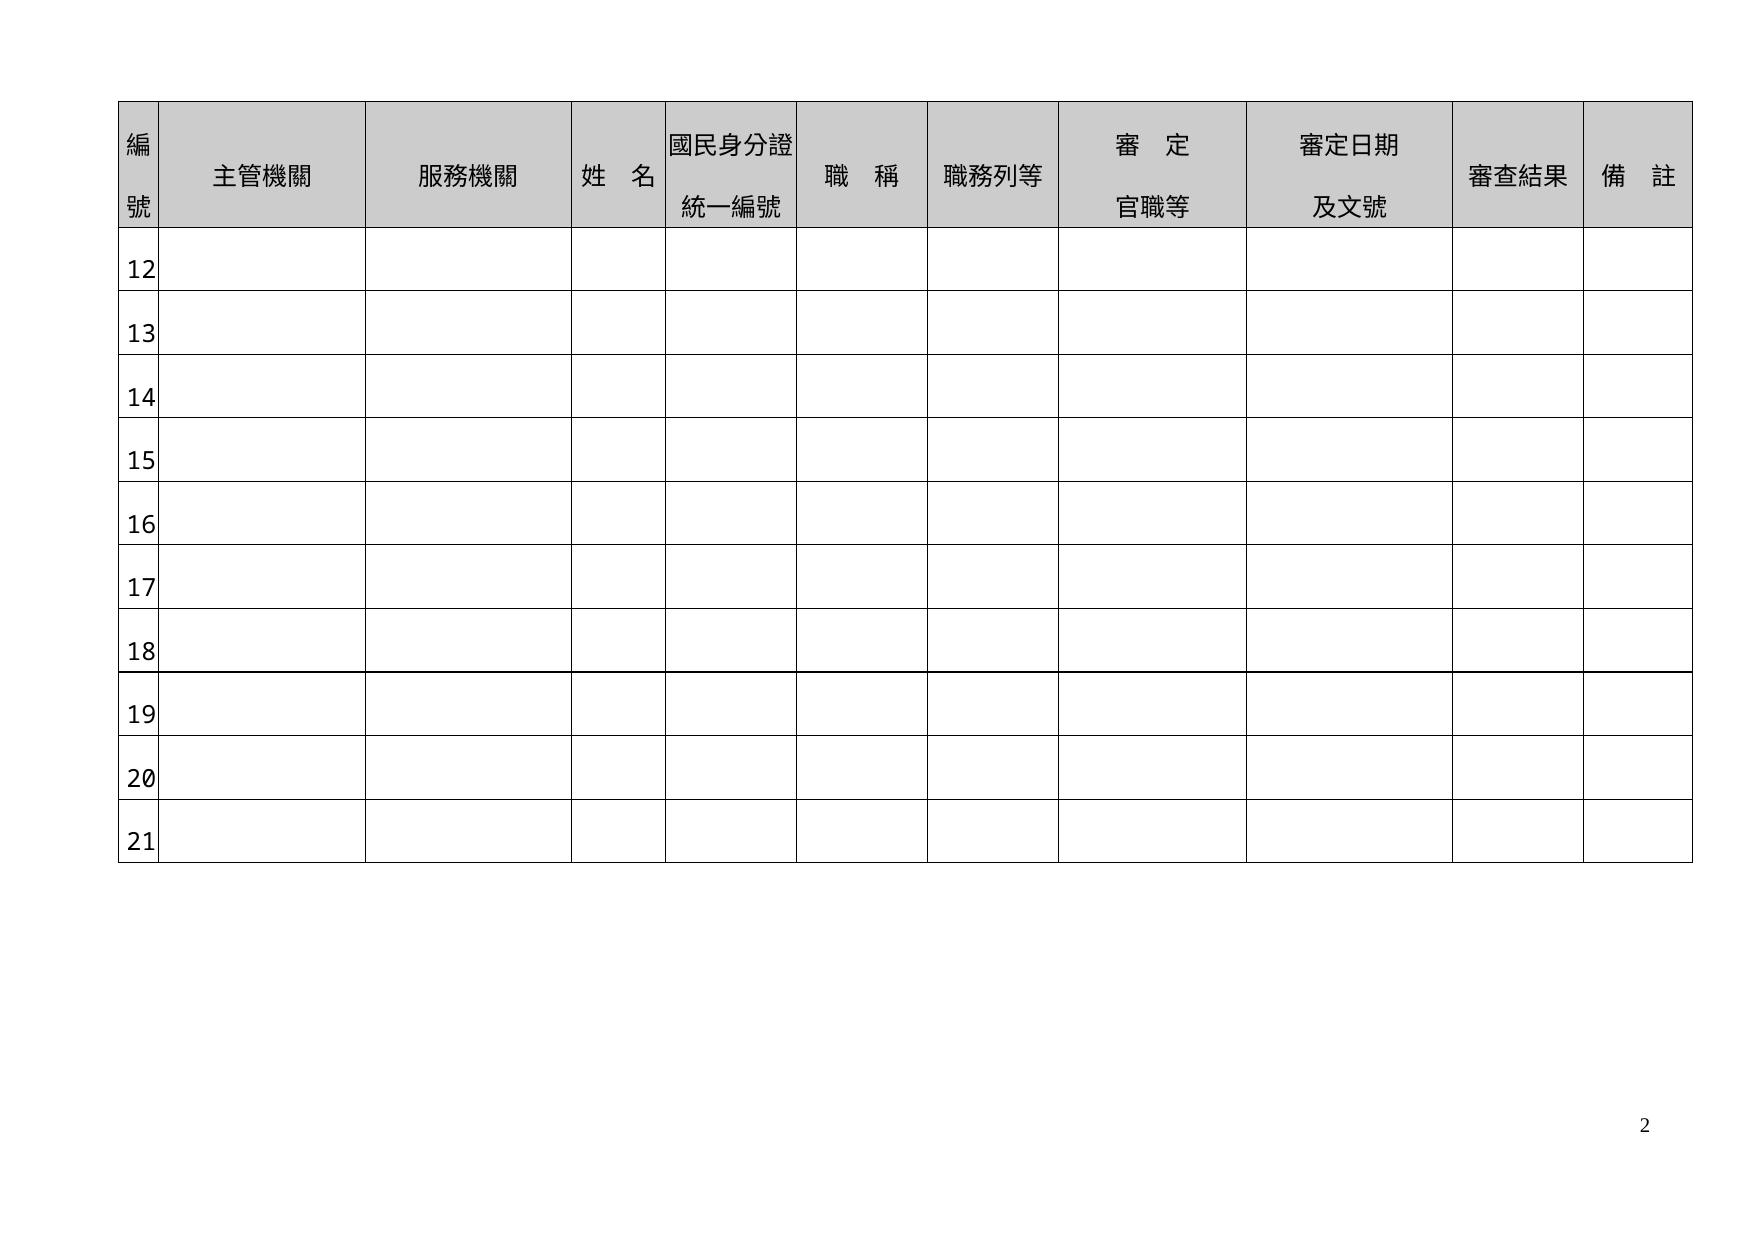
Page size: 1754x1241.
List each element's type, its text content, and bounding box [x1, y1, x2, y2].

table_cell [1059, 355, 1246, 417]
table_cell [1584, 673, 1692, 735]
table_cell [159, 673, 365, 735]
table_cell [1453, 482, 1583, 544]
table_cell [1247, 545, 1452, 608]
table_header 主管機關 [159, 102, 365, 227]
table_cell [666, 482, 796, 544]
table_cell [159, 418, 365, 481]
table_cell [1453, 673, 1583, 735]
table_cell [928, 418, 1058, 481]
table_cell [1059, 673, 1246, 735]
table_cell [1584, 545, 1692, 608]
table_cell [797, 673, 927, 735]
table_cell [797, 545, 927, 608]
table_cell [159, 228, 365, 290]
table_cell [159, 291, 365, 354]
table_cell [366, 736, 571, 798]
table_cell [666, 673, 796, 735]
table_cell 12 [119, 228, 158, 290]
table_cell [797, 228, 927, 290]
table_cell [159, 609, 365, 671]
table_cell 14 [119, 355, 158, 417]
table_header 備 註 [1584, 102, 1692, 227]
table_cell [1584, 418, 1692, 481]
table_cell [928, 609, 1058, 671]
table_cell [928, 355, 1058, 417]
table_cell [797, 736, 927, 798]
table_cell [366, 418, 571, 481]
table_cell [928, 482, 1058, 544]
table_cell [666, 545, 796, 608]
table_cell 15 [119, 418, 158, 481]
table_cell [1247, 418, 1452, 481]
table_cell [1059, 418, 1246, 481]
table_cell [1247, 673, 1452, 735]
table_cell [1059, 228, 1246, 290]
table_cell [1247, 736, 1452, 798]
table_cell [666, 609, 796, 671]
table_cell 21 [119, 800, 158, 862]
table_cell [572, 355, 665, 417]
table_cell [797, 355, 927, 417]
table_cell [1584, 355, 1692, 417]
table_cell [572, 673, 665, 735]
table_cell [1059, 800, 1246, 862]
table_cell [797, 482, 927, 544]
table_cell [928, 673, 1058, 735]
table_header 姓 名 [572, 102, 665, 227]
table_cell [1247, 482, 1452, 544]
table_cell [366, 673, 571, 735]
table_cell [1059, 291, 1246, 354]
table_cell [1247, 228, 1452, 290]
table_cell [797, 800, 927, 862]
table_cell [1453, 418, 1583, 481]
table_cell [1247, 800, 1452, 862]
table_cell [572, 736, 665, 798]
table_cell 13 [119, 291, 158, 354]
table_cell [159, 355, 365, 417]
table_cell [666, 800, 796, 862]
table_cell [366, 482, 571, 544]
table_cell [666, 736, 796, 798]
table_cell 18 [119, 609, 158, 671]
table_cell [572, 482, 665, 544]
table_cell [572, 545, 665, 608]
table_cell [1453, 291, 1583, 354]
table_cell [366, 609, 571, 671]
table_cell [1584, 736, 1692, 798]
table_cell [1584, 800, 1692, 862]
table_cell [366, 355, 571, 417]
table_cell [1247, 355, 1452, 417]
table_cell [159, 545, 365, 608]
table_cell [666, 418, 796, 481]
table_cell [1059, 609, 1246, 671]
table_cell [159, 482, 365, 544]
table_cell [366, 545, 571, 608]
table_header 職務列等 [928, 102, 1058, 227]
table_cell [1584, 482, 1692, 544]
table_cell [1453, 355, 1583, 417]
table_header 職 稱 [797, 102, 927, 227]
table_header 審定日期 及文號 [1247, 102, 1452, 227]
table_cell [1584, 291, 1692, 354]
table_cell [1247, 609, 1452, 671]
table_cell [366, 800, 571, 862]
table_cell [366, 228, 571, 290]
table_cell [1453, 545, 1583, 608]
table_cell [1453, 736, 1583, 798]
table_cell [1584, 228, 1692, 290]
table_cell 16 [119, 482, 158, 544]
table_cell [666, 355, 796, 417]
table_cell [572, 800, 665, 862]
table_cell [366, 291, 571, 354]
table_cell [1453, 228, 1583, 290]
table_cell [159, 800, 365, 862]
table_cell [572, 291, 665, 354]
table_cell [797, 609, 927, 671]
table_cell [797, 418, 927, 481]
table_cell [1584, 609, 1692, 671]
table_cell [666, 291, 796, 354]
table_cell [572, 418, 665, 481]
table_cell [928, 545, 1058, 608]
table_header 審查結果 [1453, 102, 1583, 227]
table_cell [572, 228, 665, 290]
table_cell [159, 736, 365, 798]
table_cell [928, 228, 1058, 290]
table_cell [928, 736, 1058, 798]
table_cell 19 [119, 673, 158, 735]
table_cell [1059, 545, 1246, 608]
table_cell [666, 228, 796, 290]
table_header 國民身分證 統一編號 [666, 102, 796, 227]
table_cell [928, 800, 1058, 862]
table_cell [1059, 736, 1246, 798]
table_cell 20 [119, 736, 158, 798]
table_cell [928, 291, 1058, 354]
table_cell [572, 609, 665, 671]
table_header 編號 [119, 102, 158, 227]
table_cell [1453, 609, 1583, 671]
table_header 審 定 官職等 [1059, 102, 1246, 227]
table_cell [1247, 291, 1452, 354]
table_header 服務機關 [366, 102, 571, 227]
table_cell [1453, 800, 1583, 862]
table_cell 17 [119, 545, 158, 608]
table_cell [797, 291, 927, 354]
table_cell [1059, 482, 1246, 544]
